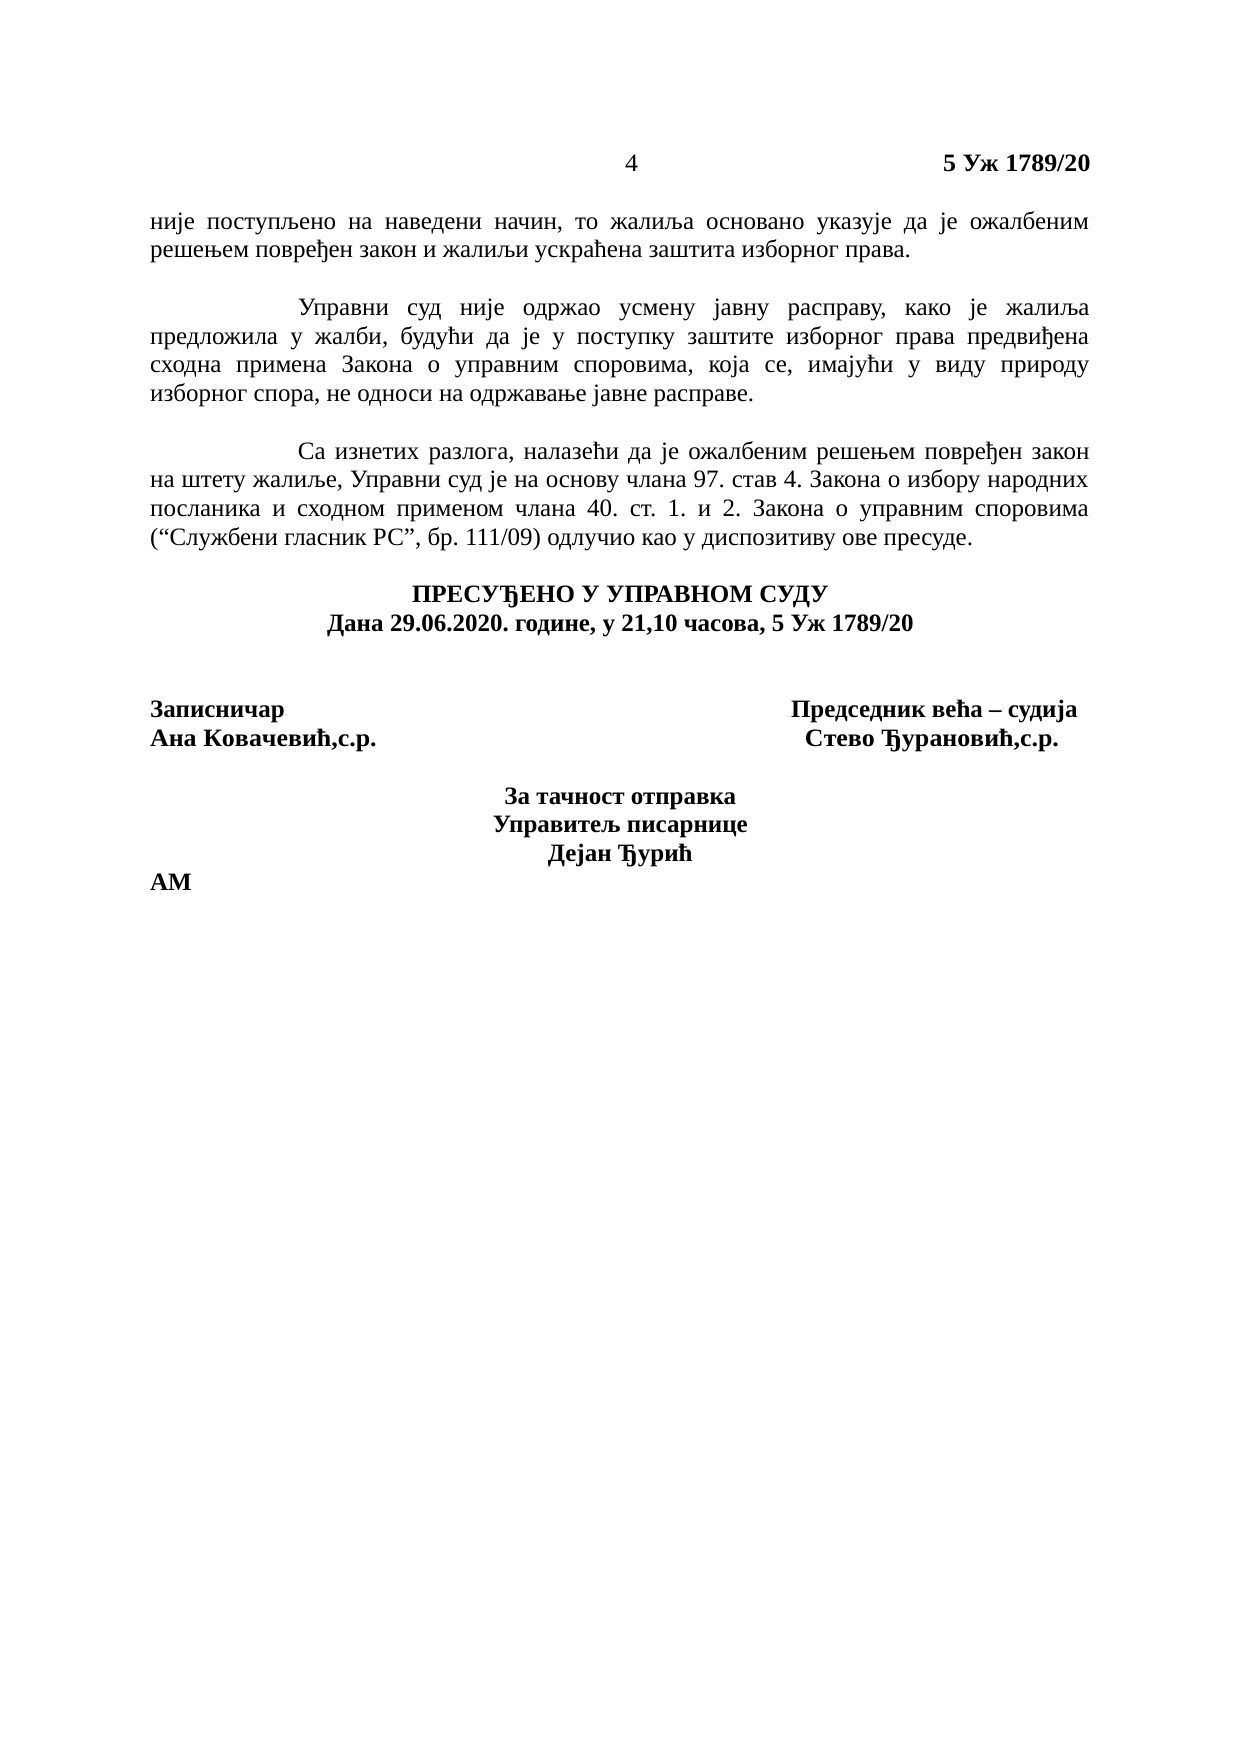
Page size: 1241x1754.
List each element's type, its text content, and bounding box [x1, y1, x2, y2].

text Дејан Ђурић [150, 838, 1090, 867]
text Записничар Председник већа – судија [150, 694, 1090, 723]
text Управитељ писарнице [150, 809, 1090, 838]
text Управни суд није одржао усмену јавну расправу, како је жалиља предложила у жалби, будући да је у поступку заштите изборног права предвиђена сходна примена Закона о управним споровима, која се, имајући у виду природу изборног спора, не односи на одржавање јавне расправе. [150, 292, 1090, 407]
text За тачност отправка [150, 781, 1090, 809]
text Са изнетих разлога, налазећи да је ожалбеним решењем повређен закон на штету жалиље, Управни суд је на основу члана 97. став 4. Закона о избору народних посланика и сходном применом члана 40. ст. 1. и 2. Закона о управним споровима (“Службени гласник РС”, бр. 111/09) одлучио као у диспозитиву ове пресуде. [150, 436, 1090, 551]
text Дана 29.06.2020. године, у 21,10 часова, 5 Уж 1789/20 [150, 608, 1090, 637]
text није поступљено на наведени начин, то жалиља основано указује да је ожалбеним решењем повређен закон и жалиљи ускраћена заштита изборног права. [150, 206, 1090, 263]
text Ана Ковачевић,с.р. Стево Ђурановић,с.р. [150, 723, 1090, 752]
text АМ [150, 867, 1090, 896]
text ПРЕСУЂЕНО У УПРАВНОМ СУДУ [150, 579, 1090, 608]
